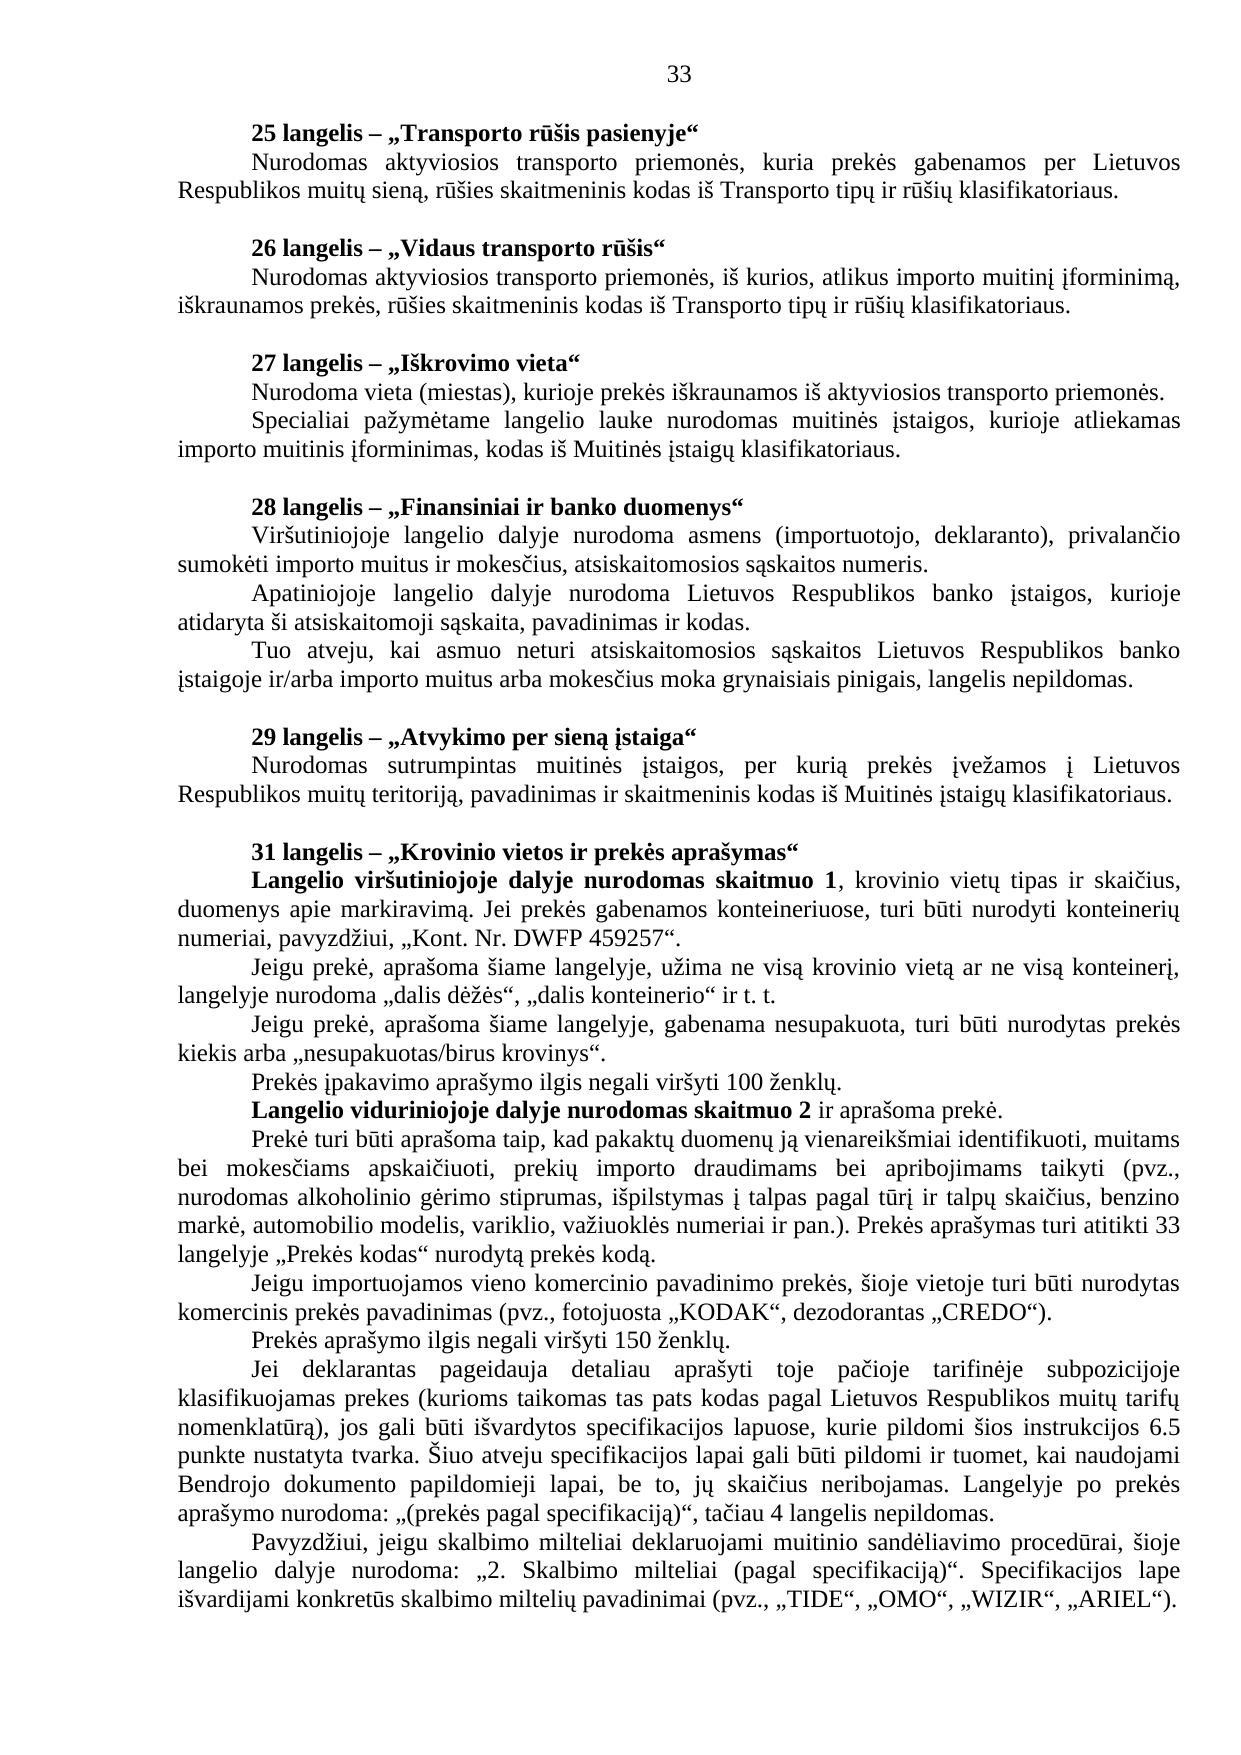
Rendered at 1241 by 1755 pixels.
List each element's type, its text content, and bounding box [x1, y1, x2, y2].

text 27 langelis – „Iškrovimo vieta“ [177, 348, 1181, 377]
text Prekės įpakavimo aprašymo ilgis negali viršyti 100 ženklų. [177, 1067, 1181, 1096]
text Prekės aprašymo ilgis negali viršyti 150 ženklų. [177, 1326, 1181, 1354]
text Nurodomas sutrumpintas muitinės įstaigos, per kurią prekės įvežamos į Lietuvos Respublikos muitų teritoriją, pavadinimas ir skaitmeninis kodas iš Muitinės įstaigų klasifikatoriaus. [177, 751, 1181, 808]
text Langelio viduriniojoje dalyje nurodomas skaitmuo 2 ir aprašoma prekė. [177, 1096, 1181, 1124]
text 26 langelis – „Vidaus transporto rūšis“ [177, 233, 1181, 262]
text Jeigu prekė, aprašoma šiame langelyje, užima ne visą krovinio vietą ar ne visą konteinerį, langelyje nurodoma „dalis dėžės“, „dalis konteinerio“ ir t. t. [177, 952, 1181, 1009]
text Prekė turi būti aprašoma taip, kad pakaktų duomenų ją vienareikšmiai identifikuoti, muitams bei mokesčiams apskaičiuoti, prekių importo draudimams bei apribojimams taikyti (pvz., nurodomas alkoholinio gėrimo stiprumas, išpilstymas į talpas pagal tūrį ir talpų skaičius, benzino markė, automobilio modelis, variklio, važiuoklės numeriai ir pan.). Prekės aprašymas turi atitikti 33 langelyje „Prekės kodas“ nurodytą prekės kodą. [177, 1124, 1181, 1268]
text 25 langelis – „Transporto rūšis pasienyje“ [177, 118, 1181, 147]
text Nurodomas aktyviosios transporto priemonės, kuria prekės gabenamos per Lietuvos Respublikos muitų sieną, rūšies skaitmeninis kodas iš Transporto tipų ir rūšių klasifikatoriaus. [177, 147, 1181, 204]
text 29 langelis – „Atvykimo per sieną įstaiga“ [177, 722, 1181, 751]
text Tuo atveju, kai asmuo neturi atsiskaitomosios sąskaitos Lietuvos Respublikos banko įstaigoje ir/arba importo muitus arba mokesčius moka grynaisiais pinigais, langelis nepildomas. [177, 636, 1181, 693]
text Jei deklarantas pageidauja detaliau aprašyti toje pačioje tarifinėje subpozicijoje klasifikuojamas prekes (kurioms taikomas tas pats kodas pagal Lietuvos Respublikos muitų tarifų nomenklatūrą), jos gali būti išvardytos specifikacijos lapuose, kurie pildomi šios instrukcijos 6.5 punkte nustatyta tvarka. Šiuo atveju specifikacijos lapai gali būti pildomi ir tuomet, kai naudojami Bendrojo dokumento papildomieji lapai, be to, jų skaičius neribojamas. Langelyje po prekės aprašymo nurodoma: „(prekės pagal specifikaciją)“, tačiau 4 langelis nepildomas. [177, 1354, 1181, 1527]
text Jeigu prekė, aprašoma šiame langelyje, gabenama nesupakuota, turi būti nurodytas prekės kiekis arba „nesupakuotas/birus krovinys“. [177, 1009, 1181, 1067]
text Nurodoma vieta (miestas), kurioje prekės iškraunamos iš aktyviosios transporto priemonės. [177, 377, 1181, 406]
text Jeigu importuojamos vieno komercinio pavadinimo prekės, šioje vietoje turi būti nurodytas komercinis prekės pavadinimas (pvz., fotojuosta „KODAK“, dezodorantas „CREDO“). [177, 1268, 1181, 1326]
text Langelio viršutiniojoje dalyje nurodomas skaitmuo 1, krovinio vietų tipas ir skaičius, duomenys apie markiravimą. Jei prekės gabenamos konteineriuose, turi būti nurodyti konteinerių numeriai, pavyzdžiui, „Kont. Nr. DWFP 459257“. [177, 866, 1181, 952]
text Viršutiniojoje langelio dalyje nurodoma asmens (importuotojo, deklaranto), privalančio sumokėti importo muitus ir mokesčius, atsiskaitomosios sąskaitos numeris. [177, 521, 1181, 578]
text Pavyzdžiui, jeigu skalbimo milteliai deklaruojami muitinio sandėliavimo procedūrai, šioje langelio dalyje nurodoma: „2. Skalbimo milteliai (pagal specifikaciją)“. Specifikacijos lape išvardijami konkretūs skalbimo miltelių pavadinimai (pvz., „TIDE“, „OMO“, „WIZIR“, „ARIEL“). [177, 1527, 1181, 1613]
text 31 langelis – „Krovinio vietos ir prekės aprašymas“ [177, 837, 1181, 866]
text Nurodomas aktyviosios transporto priemonės, iš kurios, atlikus importo muitinį įforminimą, iškraunamos prekės, rūšies skaitmeninis kodas iš Transporto tipų ir rūšių klasifikatoriaus. [177, 262, 1181, 319]
text Apatiniojoje langelio dalyje nurodoma Lietuvos Respublikos banko įstaigos, kurioje atidaryta ši atsiskaitomoji sąskaita, pavadinimas ir kodas. [177, 578, 1181, 636]
text 28 langelis – „Finansiniai ir banko duomenys“ [177, 492, 1181, 521]
text Specialiai pažymėtame langelio lauke nurodomas muitinės įstaigos, kurioje atliekamas importo muitinis įforminimas, kodas iš Muitinės įstaigų klasifikatoriaus. [177, 406, 1181, 463]
